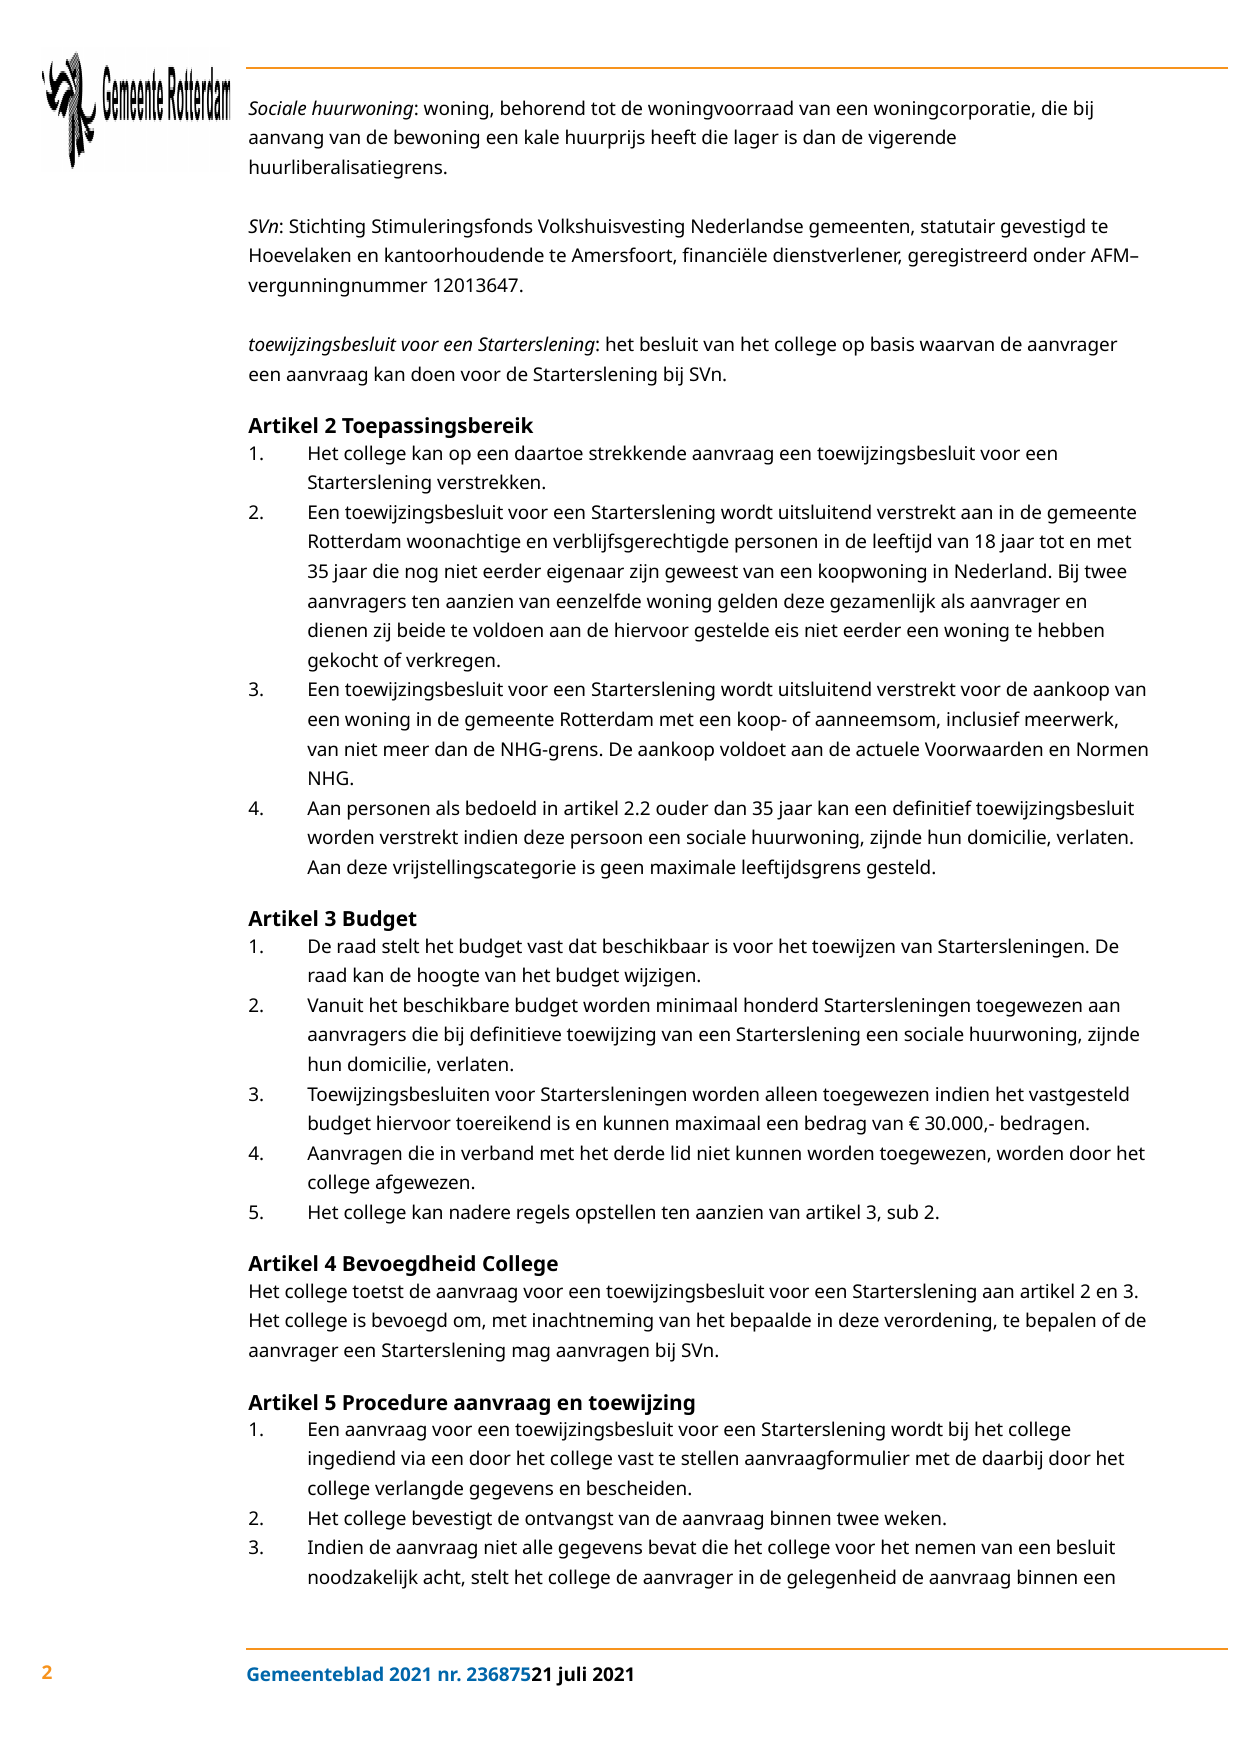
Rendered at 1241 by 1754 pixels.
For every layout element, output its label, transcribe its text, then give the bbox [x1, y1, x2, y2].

text Het college toetst de aanvraag voor een toewijzingsbesluit voor een Starterslening aan artikel 2 en 3. Het college is bevoegd om, met inachtneming van het bepaalde in deze verordening, te bepalen of de aanvrager een Starterslening mag aanvragen bij SVn. [248, 1278, 1152, 1363]
text SVn: Stichting Stimuleringsfonds Volkshuisvesting Nederlandse gemeenten, statutair gevestigd te Hoevelaken en kantoorhoudende te Amersfoort, financiële dienstverlener, geregistreerd onder AFM–vergunningnummer 12013647. [248, 213, 1152, 298]
list Vanuit het beschikbare budget worden minimaal honderd Startersleningen toegewezen aan aanvragers die bij definitieve toewijzing van een Starterslening een sociale huurwoning, zijnde hun domicilie, verlaten. [248, 992, 1152, 1077]
list Aanvragen die in verband met het derde lid niet kunnen worden toegewezen, worden door het college afgewezen. [248, 1140, 1152, 1195]
text Artikel 2 Toepassingsbereik [248, 411, 1152, 440]
list Indien de aanvraag niet alle gegevens bevat die het college voor het nemen van een besluit noodzakelijk acht, stelt het college de aanvrager in de gelegenheid de aanvraag binnen een [248, 1534, 1152, 1590]
list Een toewijzingsbesluit voor een Starterslening wordt uitsluitend verstrekt voor de aankoop van een woning in de gemeente Rotterdam met een koop- of aanneemsom, inclusief meerwerk, van niet meer dan de NHG-grens. De aankoop voldoet aan de actuele Voorwaarden en Normen NHG. [248, 677, 1152, 791]
text toewijzingsbesluit voor een Starterslening: het besluit van het college op basis waarvan de aanvrager een aanvraag kan doen voor de Starterslening bij SVn. [248, 331, 1152, 387]
list Toewijzingsbesluiten voor Startersleningen worden alleen toegewezen indien het vastgesteld budget hiervoor toereikend is en kunnen maximaal een bedrag van € 30.000,- bedragen. [248, 1081, 1152, 1136]
list Het college kan nadere regels opstellen ten aanzien van artikel 3, sub 2. [248, 1199, 1152, 1225]
list Aan personen als bedoeld in artikel 2.2 ouder dan 35 jaar kan een definitief toewijzingsbesluit worden verstrekt indien deze persoon een sociale huurwoning, zijnde hun domicilie, verlaten. Aan deze vrijstellingscategorie is geen maximale leeftijdsgrens gesteld. [248, 795, 1152, 880]
list Een aanvraag voor een toewijzingsbesluit voor een Starterslening wordt bij het college ingediend via een door het college vast te stellen aanvraagformulier met de daarbij door het college verlangde gegevens en bescheiden. [248, 1416, 1152, 1501]
text Artikel 4 Bevoegdheid College [248, 1249, 1152, 1278]
picture [41, 47, 231, 172]
text Artikel 5 Procedure aanvraag en toewijzing [248, 1388, 1152, 1416]
list Het college bevestigt de ontvangst van de aanvraag binnen twee weken. [248, 1505, 1152, 1531]
list Het college kan op een daartoe strekkende aanvraag een toewijzingsbesluit voor een Starterslening verstrekken. [248, 440, 1152, 495]
text Sociale huurwoning: woning, behorend tot de woningvoorraad van een woningcorporatie, die bij aanvang van de bewoning een kale huurprijs heeft die lager is dan de vigerende huurliberalisatiegrens. [248, 95, 1152, 180]
list Een toewijzingsbesluit voor een Starterslening wordt uitsluitend verstrekt aan in de gemeente Rotterdam woonachtige en verblijfsgerechtigde personen in de leeftijd van 18 jaar tot en met 35 jaar die nog niet eerder eigenaar zijn geweest van een koopwoning in Nederland. Bij twee aanvragers ten aanzien van eenzelfde woning gelden deze gezamenlijk als aanvrager en dienen zij beide te voldoen aan de hiervoor gestelde eis niet eerder een woning te hebben gekocht of verkregen. [248, 499, 1152, 673]
list De raad stelt het budget vast dat beschikbaar is voor het toewijzen van Startersleningen. De raad kan de hoogte van het budget wijzigen. [248, 933, 1152, 988]
text Artikel 3 Budget [248, 904, 1152, 933]
